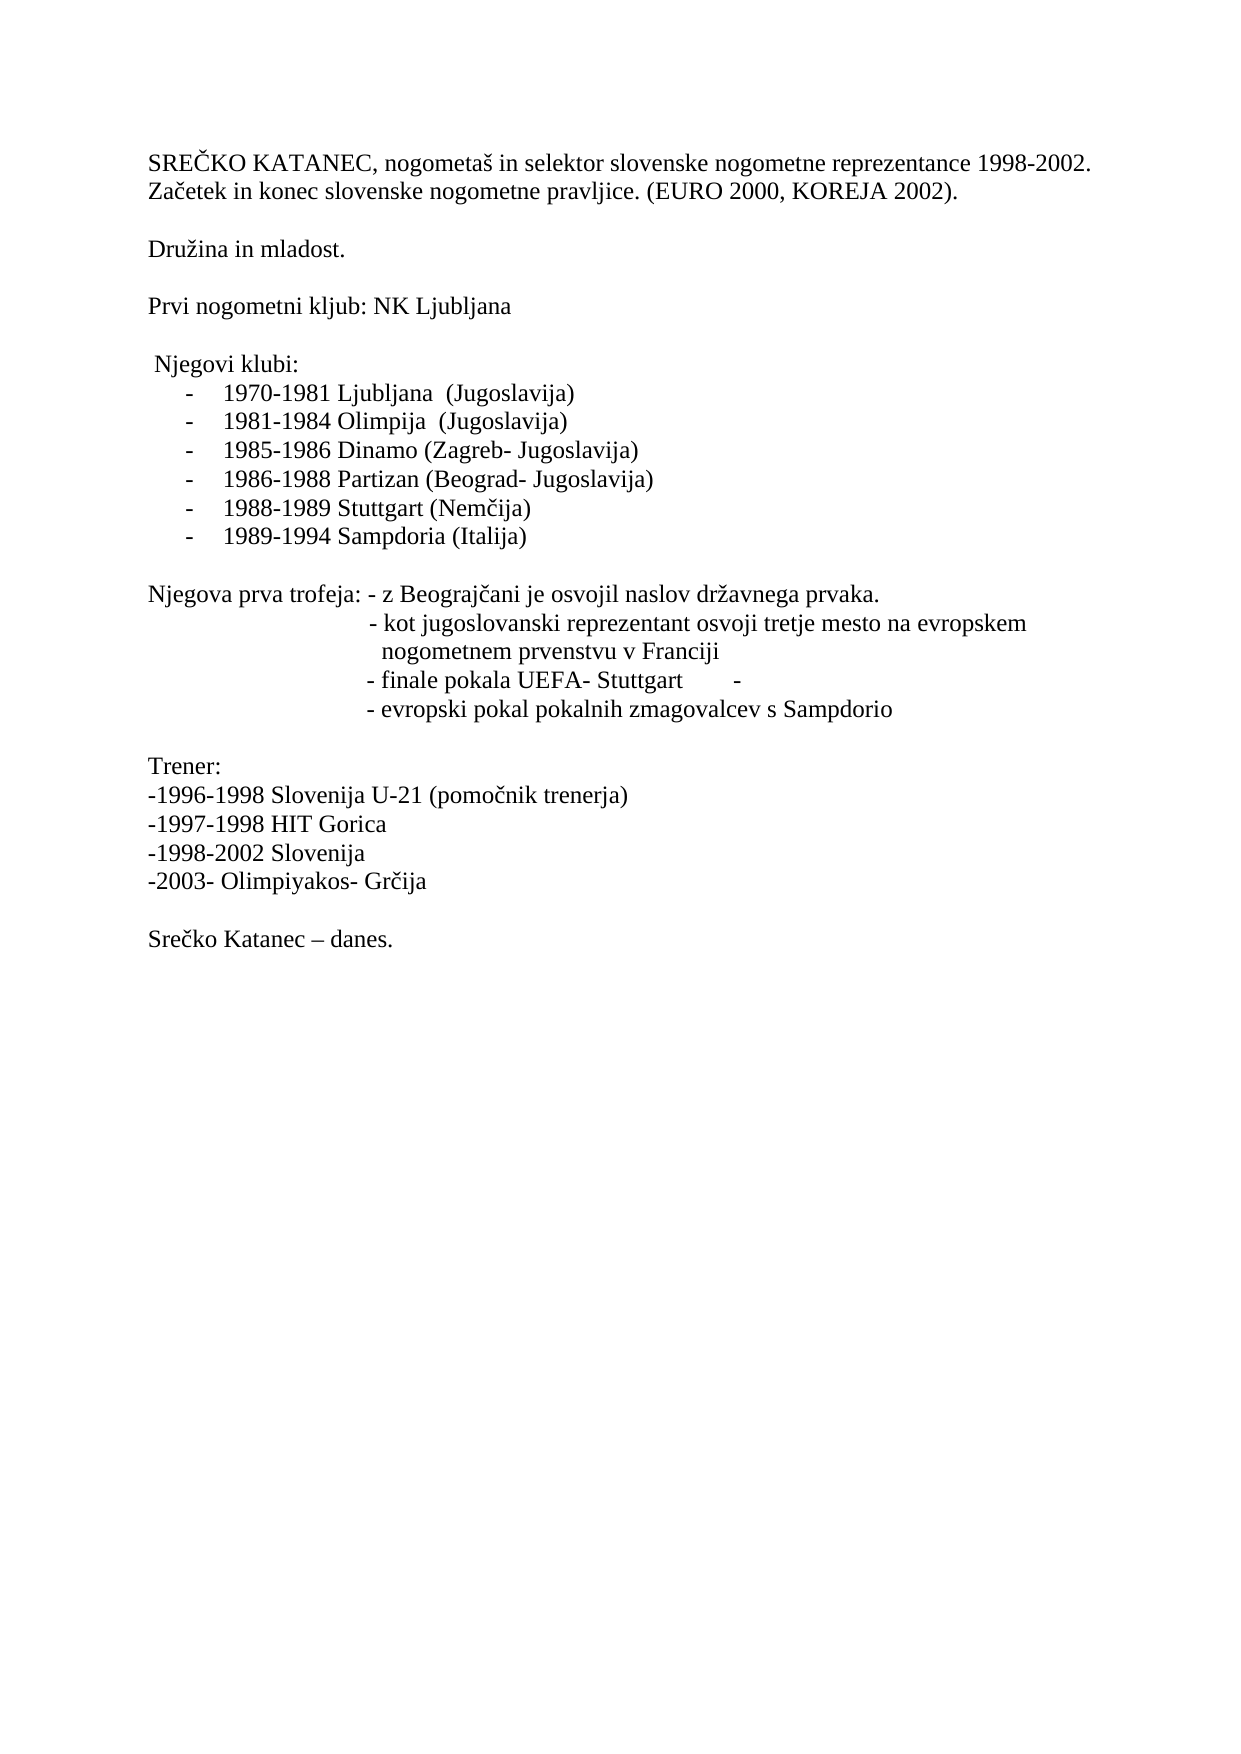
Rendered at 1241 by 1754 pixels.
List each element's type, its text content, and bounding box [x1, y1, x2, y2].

text -1996-1998 Slovenija U-21 (pomočnik trenerja) [148, 780, 1093, 809]
text SREČKO KATANEC, nogometaš in selektor slovenske nogometne reprezentance 1998-2002. [148, 148, 1093, 176]
text Družina in mladost. [148, 234, 1093, 263]
text Njegovi klubi: [148, 349, 1093, 378]
list 1985-1986 Dinamo (Zagreb- Jugoslavija) [185, 435, 1093, 464]
text - kot jugoslovanski reprezentant osvoji tretje mesto na evropskem [369, 608, 1093, 636]
text - evropski pokal pokalnih zmagovalcev s Sampdorio [148, 694, 1093, 723]
text Prvi nogometni kljub: NK Ljubljana [148, 291, 1093, 320]
list 1970-1981 Ljubljana (Jugoslavija) [185, 378, 1093, 406]
text nogometnem prvenstvu v Franciji [369, 636, 1093, 665]
list 1989-1994 Sampdoria (Italija) [185, 521, 1093, 550]
text Začetek in konec slovenske nogometne pravljice. (EURO 2000, KOREJA 2002). [148, 176, 1093, 205]
list 1981-1984 Olimpija (Jugoslavija) [185, 406, 1093, 435]
text - finale pokala UEFA- Stuttgart - [148, 665, 1093, 694]
list 1986-1988 Partizan (Beograd- Jugoslavija) [185, 464, 1093, 493]
text -2003- Olimpiyakos- Grčija [148, 866, 1093, 895]
list 1988-1989 Stuttgart (Nemčija) [185, 493, 1093, 521]
text Trener: [148, 751, 1093, 780]
text Srečko Katanec – danes. [148, 924, 1093, 953]
text -1998-2002 Slovenija [148, 838, 1093, 866]
text Njegova prva trofeja: - z Beograjčani je osvojil naslov državnega prvaka. [148, 579, 1093, 608]
text -1997-1998 HIT Gorica [148, 809, 1093, 838]
